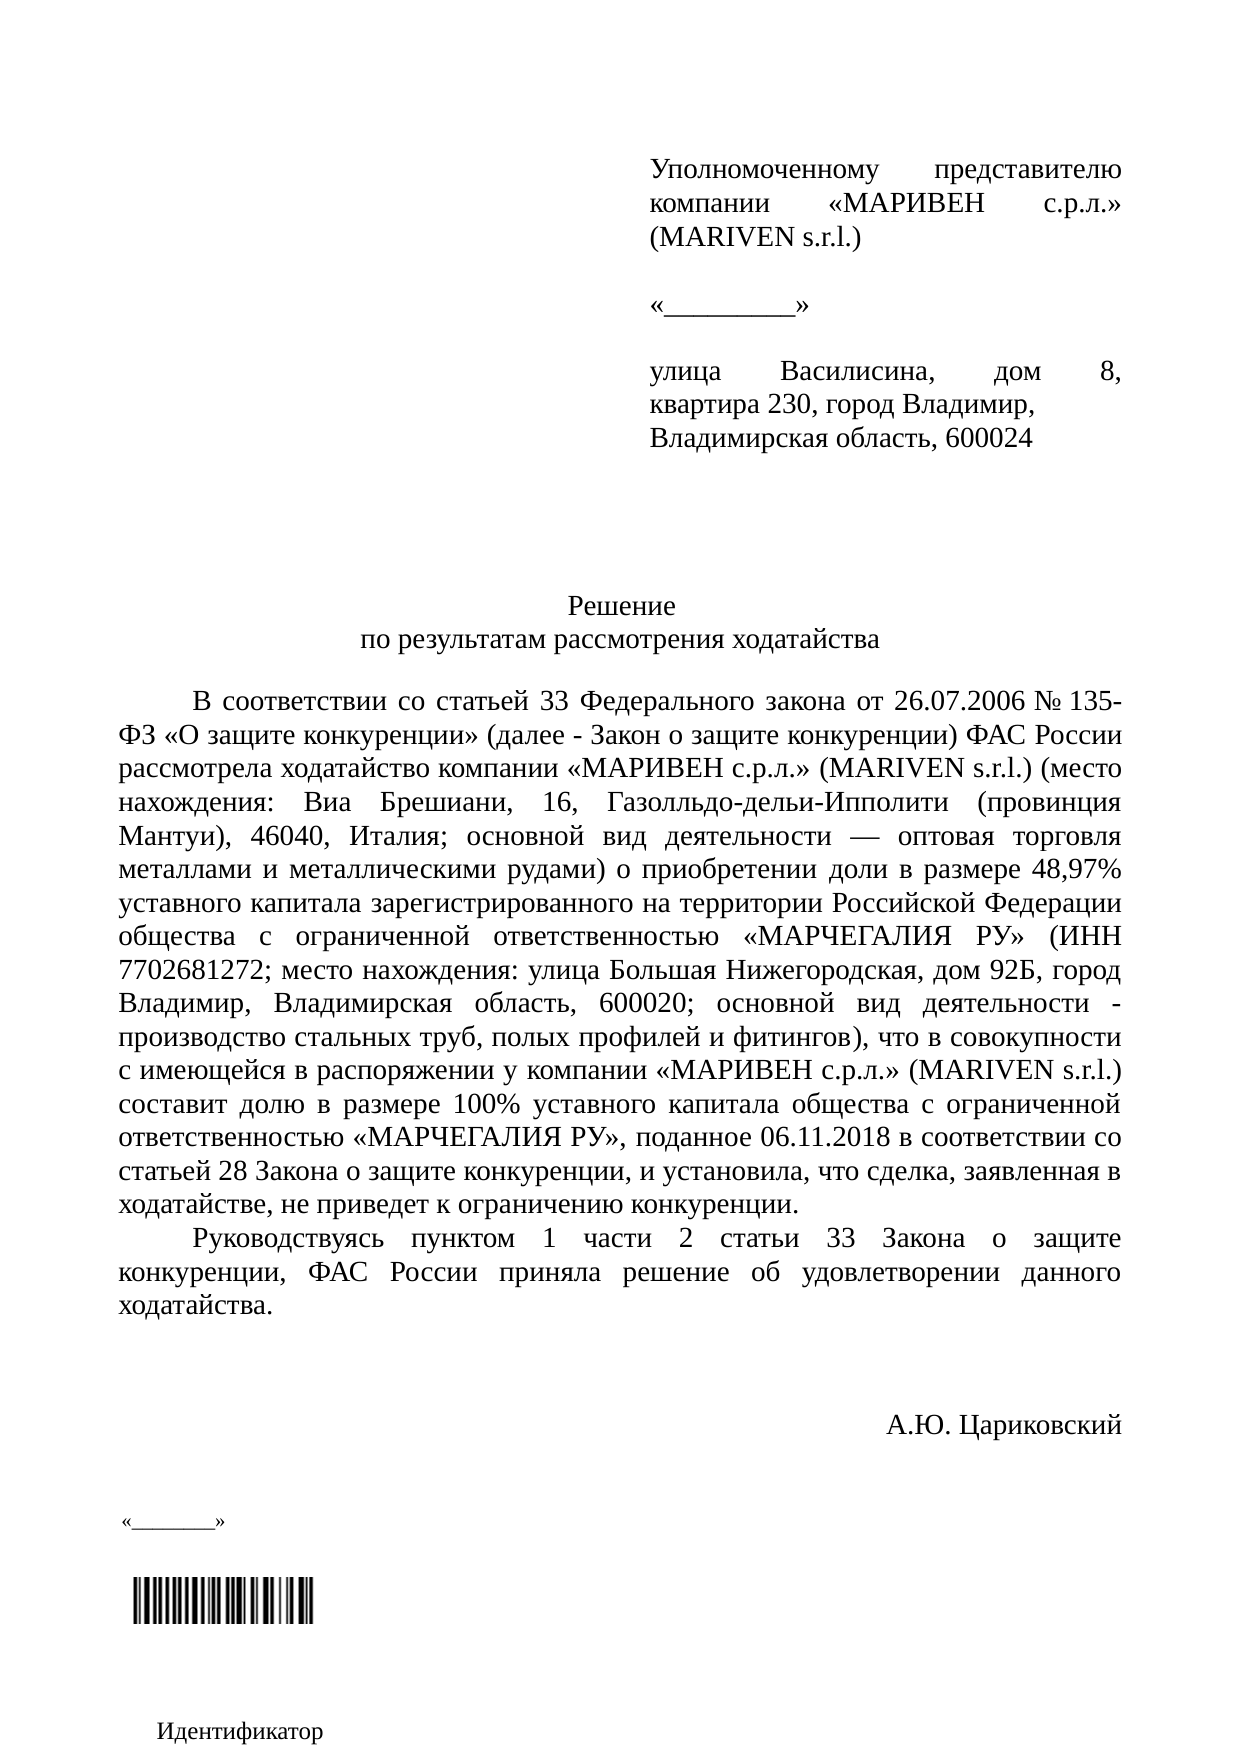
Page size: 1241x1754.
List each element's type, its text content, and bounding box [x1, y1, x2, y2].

text Решение [121, 588, 1122, 621]
text Уполномоченному представителю компании «МАРИВЕН с.р.л.» (MARIVEN s.r.l.) [649, 152, 1122, 252]
text «_________» [649, 286, 1122, 319]
picture [118, 1577, 331, 1624]
text по результатам рассмотрения ходатайства [118, 621, 1122, 655]
text В соответствии со статьей 33 Федерального закона от 26.07.2006 № 135-ФЗ «О защите конкуренции» (далее - Закон о защите конкуренции) ФАС России рассмотрела ходатайство компании «МАРИВЕН с.р.л.» (MARIVEN s.r.l.) (место нахождения: Виа Брешиани, 16, Газолльдо-дельи-Ипполити (провинция Мантуи), 46040, Италия; основной вид деятельности — оптовая торговля металлами и металлическими рудами) о приобретении доли в размере 48,97% уставного капитала зарегистрированного на территории Российской Федерации общества с ограниченной ответственностью «МАРЧЕГАЛИЯ РУ» (ИНН 7702681272; место нахождения: улица Большая Нижегородская, дом 92Б, город Владимир, Владимирская область, 600020; основной вид деятельности - производство стальных труб, полых профилей и фитингов), что в совокупности с имеющейся в распоряжении у компании «МАРИВЕН с.р.л.» (MARIVEN s.r.l.) составит долю в размере 100% уставного капитала общества с ограниченной ответственностью «МАРЧЕГАЛИЯ РУ», поданное 06.11.2018 в соответствии со статьей 28 Закона о защите конкуренции, и установила, что сделка, заявленная в ходатайстве, не приведет к ограничению конкуренции. [118, 683, 1122, 1220]
text Владимирская область, 600024 [649, 420, 1122, 453]
text Руководствуясь пунктом 1 части 2 статьи 33 Закона о защите конкуренции, ФАС России приняла решение об удовлетворении данного ходатайства. [118, 1220, 1122, 1321]
text улица Василисина, дом 8, квартира 230, город Владимир, [649, 353, 1122, 420]
text «________» [121, 1508, 1122, 1532]
text А.Ю. Цариковский [118, 1407, 1122, 1441]
